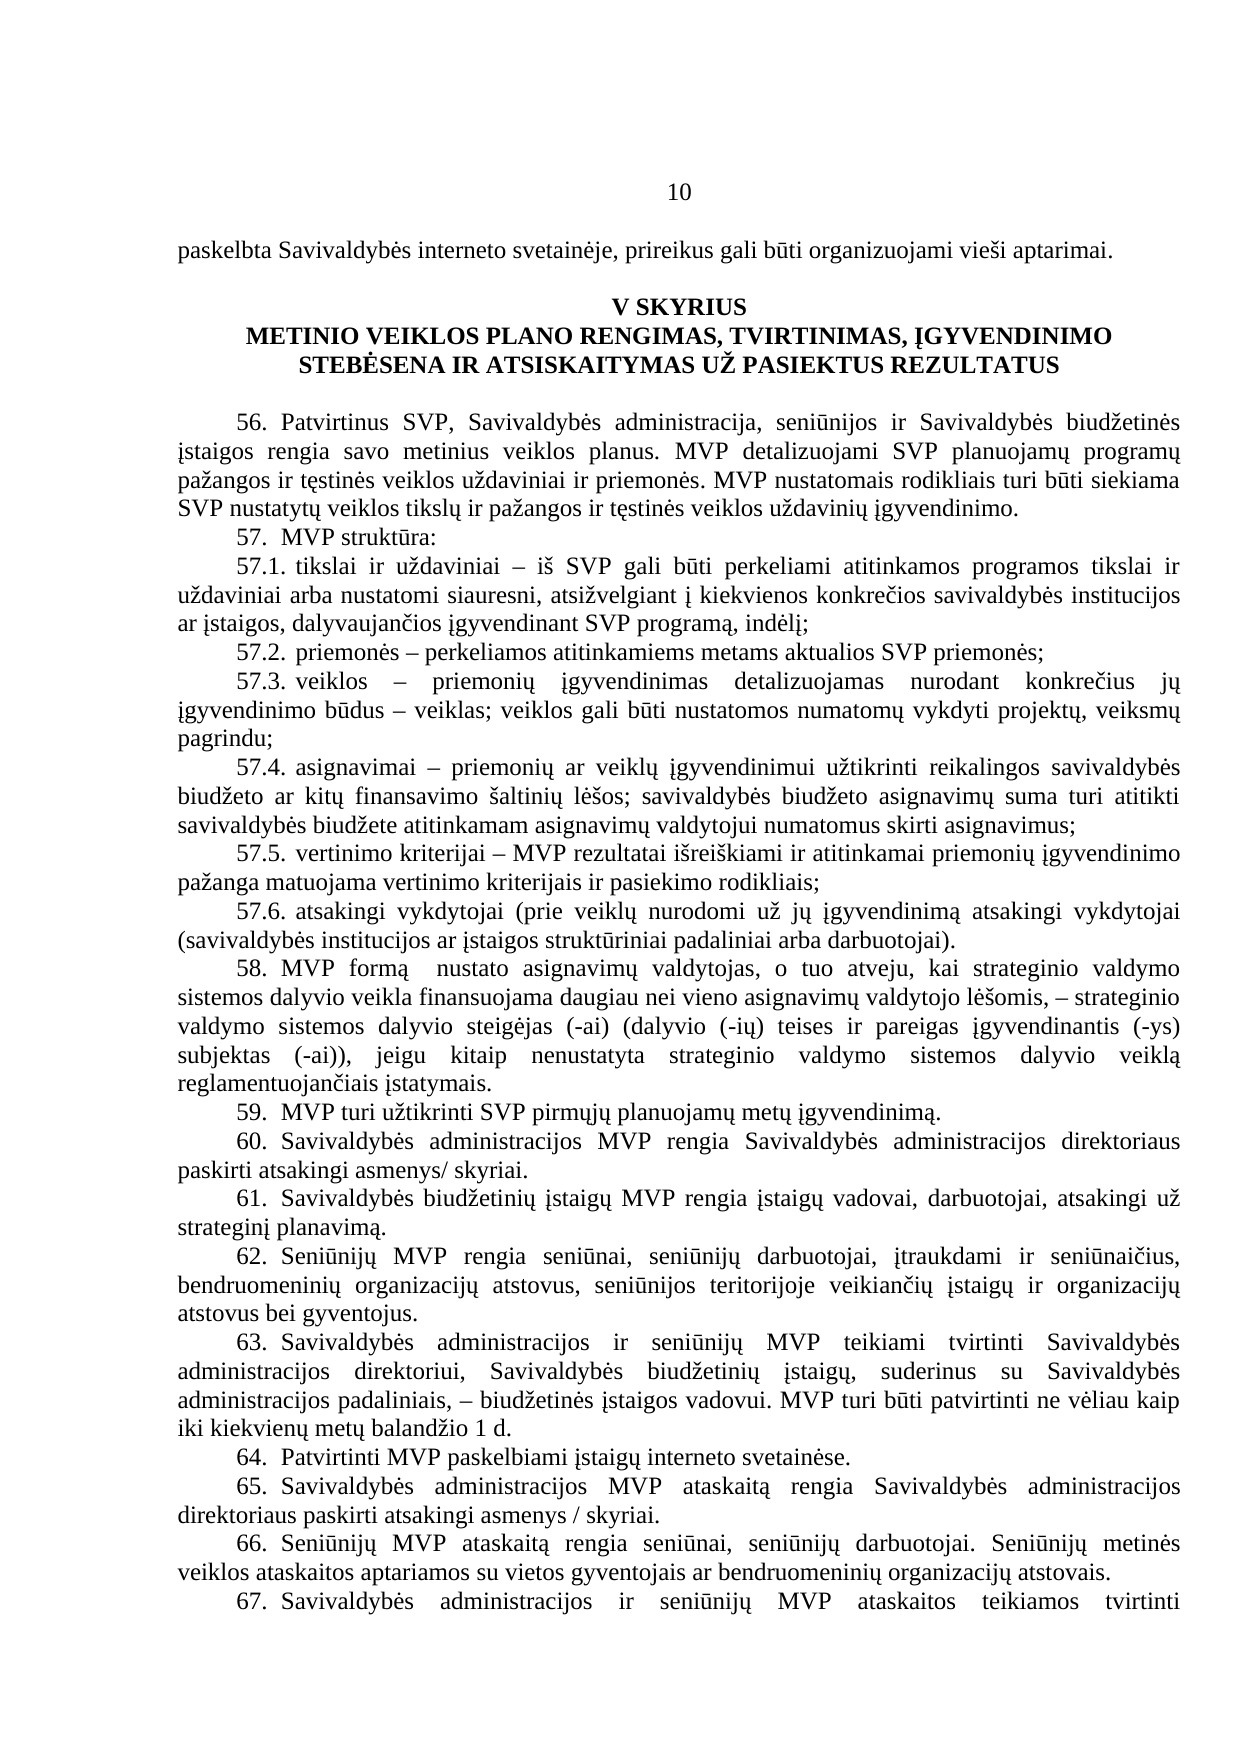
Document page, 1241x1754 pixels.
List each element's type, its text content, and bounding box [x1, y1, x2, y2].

text 64. Patvirtinti MVP paskelbiami įstaigų interneto svetainėse. [177, 1442, 1181, 1471]
text 57.2. priemonės – perkeliamos atitinkamiems metams aktualios SVP priemonės; [177, 637, 1181, 666]
text 61. Savivaldybės biudžetinių įstaigų MVP rengia įstaigų vadovai, darbuotojai, atsakingi už strateginį planavimą. [177, 1183, 1181, 1241]
text V SKYRIUS [177, 292, 1181, 321]
text 66. Seniūnijų MVP ataskaitą rengia seniūnai, seniūnijų darbuotojai. Seniūnijų metinės veiklos ataskaitos aptariamos su vietos gyventojais ar bendruomeninių organizacijų atstovais. [177, 1528, 1181, 1586]
text 56. Patvirtinus SVP, Savivaldybės administracija, seniūnijos ir Savivaldybės biudžetinės įstaigos rengia savo metinius veiklos planus. MVP detalizuojami SVP planuojamų programų pažangos ir tęstinės veiklos uždaviniai ir priemonės. MVP nustatomais rodikliais turi būti siekiama SVP nustatytų veiklos tikslų ir pažangos ir tęstinės veiklos uždavinių įgyvendinimo. [177, 407, 1181, 522]
text 57.4. asignavimai – priemonių ar veiklų įgyvendinimui užtikrinti reikalingos savivaldybės biudžeto ar kitų finansavimo šaltinių lėšos; savivaldybės biudžeto asignavimų suma turi atitikti savivaldybės biudžete atitinkamam asignavimų valdytojui numatomus skirti asignavimus; [177, 752, 1181, 838]
text 59. MVP turi užtikrinti SVP pirmųjų planuojamų metų įgyvendinimą. [177, 1097, 1181, 1126]
text 58. MVP formą nustato asignavimų valdytojas, o tuo atveju, kai strateginio valdymo sistemos dalyvio veikla finansuojama daugiau nei vieno asignavimų valdytojo lėšomis, – strateginio valdymo sistemos dalyvio steigėjas (-ai) (dalyvio (-ių) teises ir pareigas įgyvendinantis (-ys) subjektas (-ai)), jeigu kitaip nenustatyta strateginio valdymo sistemos dalyvio veiklą reglamentuojančiais įstatymais. [177, 953, 1181, 1097]
text 57.1. tikslai ir uždaviniai – iš SVP gali būti perkeliami atitinkamos programos tikslai ir uždaviniai arba nustatomi siauresni, atsižvelgiant į kiekvienos konkrečios savivaldybės institucijos ar įstaigos, dalyvaujančios įgyvendinant SVP programą, indėlį; [177, 551, 1181, 637]
text 67. Savivaldybės administracijos ir seniūnijų MVP ataskaitos teikiamos tvirtinti [177, 1586, 1181, 1615]
text 63. Savivaldybės administracijos ir seniūnijų MVP teikiami tvirtinti Savivaldybės administracijos direktoriui, Savivaldybės biudžetinių įstaigų, suderinus su Savivaldybės administracijos padaliniais, – biudžetinės įstaigos vadovui. MVP turi būti patvirtinti ne vėliau kaip iki kiekvienų metų balandžio 1 d. [177, 1327, 1181, 1442]
text 57.3. veiklos – priemonių įgyvendinimas detalizuojamas nurodant konkrečius jų įgyvendinimo būdus – veiklas; veiklos gali būti nustatomos numatomų vykdyti projektų, veiksmų pagrindu; [177, 666, 1181, 752]
text METINIO VEIKLOS PLANO RENGIMAS, TVIRTINIMAS, ĮGYVENDINIMO STEBĖSENA IR ATSISKAITYMAS UŽ PASIEKTUS REZULTATUS [177, 321, 1181, 378]
text 57.6. atsakingi vykdytojai (prie veiklų nurodomi už jų įgyvendinimą atsakingi vykdytojai (savivaldybės institucijos ar įstaigos struktūriniai padaliniai arba darbuotojai). [177, 896, 1181, 953]
text paskelbta Savivaldybės interneto svetainėje, prireikus gali būti organizuojami vieši aptarimai. [177, 235, 1181, 263]
text 62. Seniūnijų MVP rengia seniūnai, seniūnijų darbuotojai, įtraukdami ir seniūnaičius, bendruomeninių organizacijų atstovus, seniūnijos teritorijoje veikiančių įstaigų ir organizacijų atstovus bei gyventojus. [177, 1241, 1181, 1327]
text 57. MVP struktūra: [177, 522, 1181, 551]
text 57.5. vertinimo kriterijai – MVP rezultatai išreiškiami ir atitinkamai priemonių įgyvendinimo pažanga matuojama vertinimo kriterijais ir pasiekimo rodikliais; [177, 838, 1181, 896]
text 60. Savivaldybės administracijos MVP rengia Savivaldybės administracijos direktoriaus paskirti atsakingi asmenys/ skyriai. [177, 1126, 1181, 1183]
text 65. Savivaldybės administracijos MVP ataskaitą rengia Savivaldybės administracijos direktoriaus paskirti atsakingi asmenys / skyriai. [177, 1471, 1181, 1528]
